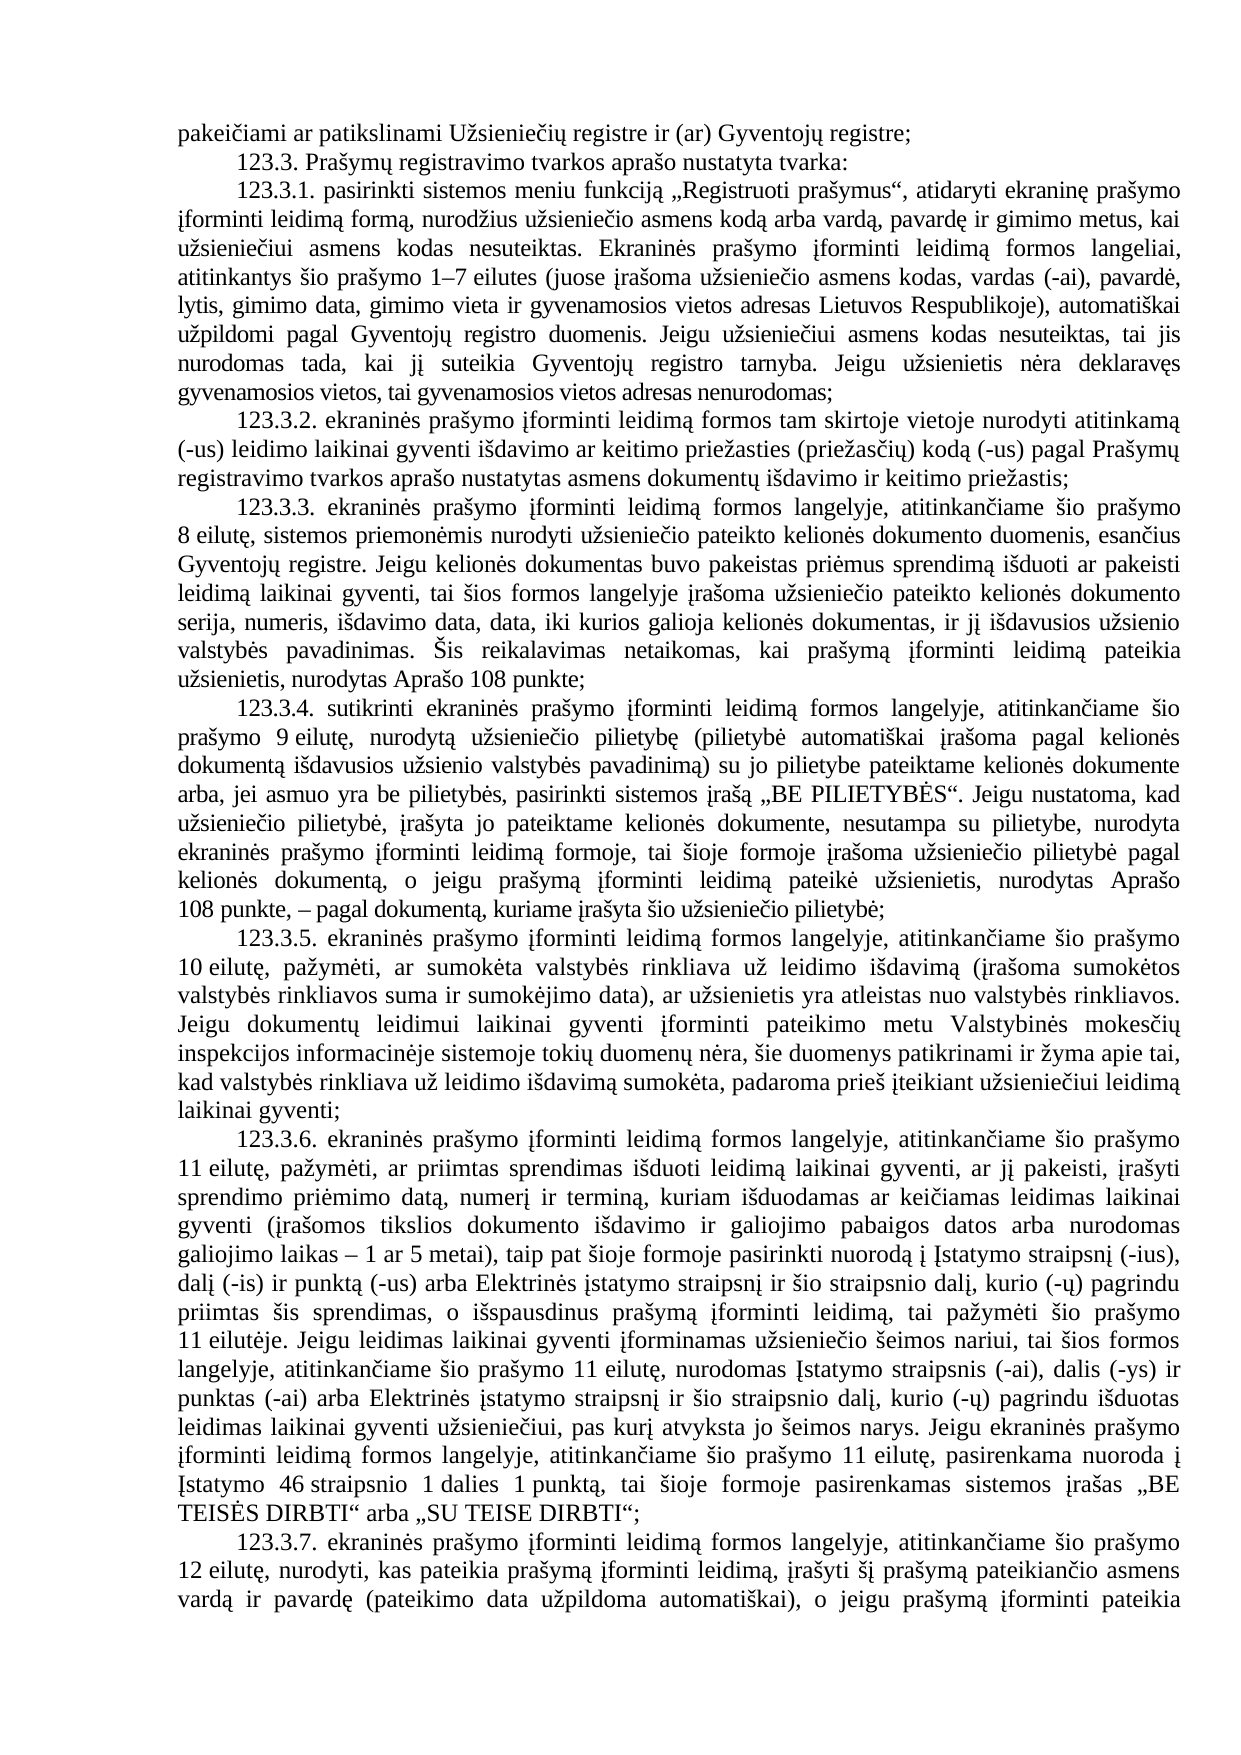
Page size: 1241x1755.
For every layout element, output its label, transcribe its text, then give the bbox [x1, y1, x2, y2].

text 123.3.4. sutikrinti ekraninės prašymo įforminti leidimą formos langelyje, atitinkančiame šio prašymo 9 eilutę, nurodytą užsieniečio pilietybę (pilietybė automatiškai įrašoma pagal kelionės dokumentą išdavusios užsienio valstybės pavadinimą) su jo pilietybe pateiktame kelionės dokumente arba, jei asmuo yra be pilietybės, pasirinkti sistemos įrašą „BE PILIETYBĖS“. Jeigu nustatoma, kad užsieniečio pilietybė, įrašyta jo pateiktame kelionės dokumente, nesutampa su pilietybe, nurodyta ekraninės prašymo įforminti leidimą formoje, tai šioje formoje įrašoma užsieniečio pilietybė pagal kelionės dokumentą, o jeigu prašymą įforminti leidimą pateikė užsienietis, nurodytas Aprašo 108 punkte, – pagal dokumentą, kuriame įrašyta šio užsieniečio pilietybė; [177, 693, 1181, 923]
text 123.3.6. ekraninės prašymo įforminti leidimą formos langelyje, atitinkančiame šio prašymo 11 eilutę, pažymėti, ar priimtas sprendimas išduoti leidimą laikinai gyventi, ar jį pakeisti, įrašyti sprendimo priėmimo datą, numerį ir terminą, kuriam išduodamas ar keičiamas leidimas laikinai gyventi (įrašomos tikslios dokumento išdavimo ir galiojimo pabaigos datos arba nurodomas galiojimo laikas – 1 ar 5 metai), taip pat šioje formoje pasirinkti nuorodą į Įstatymo straipsnį (-ius), dalį (-is) ir punktą (-us) arba Elektrinės įstatymo straipsnį ir šio straipsnio dalį, kurio (-ų) pagrindu priimtas šis sprendimas, o išspausdinus prašymą įforminti leidimą, tai pažymėti šio prašymo 11 eilutėje. Jeigu leidimas laikinai gyventi įforminamas užsieniečio šeimos nariui, tai šios formos langelyje, atitinkančiame šio prašymo 11 eilutę, nurodomas Įstatymo straipsnis (-ai), dalis (-ys) ir punktas (-ai) arba Elektrinės įstatymo straipsnį ir šio straipsnio dalį, kurio (-ų) pagrindu išduotas leidimas laikinai gyventi užsieniečiui, pas kurį atvyksta jo šeimos narys. Jeigu ekraninės prašymo įforminti leidimą formos langelyje, atitinkančiame šio prašymo 11 eilutę, pasirenkama nuoroda į Įstatymo 46 straipsnio 1 dalies 1 punktą, tai šioje formoje pasirenkamas sistemos įrašas „BE TEISĖS DIRBTI“ arba „SU TEISE DIRBTI“; [177, 1124, 1181, 1527]
text 123.3. Prašymų registravimo tvarkos aprašo nustatyta tvarka: [177, 147, 1181, 176]
text 123.3.3. ekraninės prašymo įforminti leidimą formos langelyje, atitinkančiame šio prašymo 8 eilutę, sistemos priemonėmis nurodyti užsieniečio pateikto kelionės dokumento duomenis, esančius Gyventojų registre. Jeigu kelionės dokumentas buvo pakeistas priėmus sprendimą išduoti ar pakeisti leidimą laikinai gyventi, tai šios formos langelyje įrašoma užsieniečio pateikto kelionės dokumento serija, numeris, išdavimo data, data, iki kurios galioja kelionės dokumentas, ir jį išdavusios užsienio valstybės pavadinimas. Šis reikalavimas netaikomas, kai prašymą įforminti leidimą pateikia užsienietis, nurodytas Aprašo 108 punkte; [177, 492, 1181, 693]
text pakeičiami ar patikslinami Užsieniečių registre ir (ar) Gyventojų registre; [177, 118, 1181, 147]
text 123.3.2. ekraninės prašymo įforminti leidimą formos tam skirtoje vietoje nurodyti atitinkamą (-us) leidimo laikinai gyventi išdavimo ar keitimo priežasties (priežasčių) kodą (-us) pagal Prašymų registravimo tvarkos aprašo nustatytas asmens dokumentų išdavimo ir keitimo priežastis; [177, 406, 1181, 492]
text 123.3.5. ekraninės prašymo įforminti leidimą formos langelyje, atitinkančiame šio prašymo 10 eilutę, pažymėti, ar sumokėta valstybės rinkliava už leidimo išdavimą (įrašoma sumokėtos valstybės rinkliavos suma ir sumokėjimo data), ar užsienietis yra atleistas nuo valstybės rinkliavos. Jeigu dokumentų leidimui laikinai gyventi įforminti pateikimo metu Valstybinės mokesčių inspekcijos informacinėje sistemoje tokių duomenų nėra, šie duomenys patikrinami ir žyma apie tai, kad valstybės rinkliava už leidimo išdavimą sumokėta, padaroma prieš įteikiant užsieniečiui leidimą laikinai gyventi; [177, 923, 1181, 1124]
text 123.3.7. ekraninės prašymo įforminti leidimą formos langelyje, atitinkančiame šio prašymo 12 eilutę, nurodyti, kas pateikia prašymą įforminti leidimą, įrašyti šį prašymą pateikiančio asmens vardą ir pavardę (pateikimo data užpildoma automatiškai), o jeigu prašymą įforminti pateikia [177, 1527, 1181, 1613]
text 123.3.1. pasirinkti sistemos meniu funkciją „Registruoti prašymus“, atidaryti ekraninę prašymo įforminti leidimą formą, nurodžius užsieniečio asmens kodą arba vardą, pavardę ir gimimo metus, kai užsieniečiui asmens kodas nesuteiktas. Ekraninės prašymo įforminti leidimą formos langeliai, atitinkantys šio prašymo 1–7 eilutes (juose įrašoma užsieniečio asmens kodas, vardas (-ai), pavardė, lytis, gimimo data, gimimo vieta ir gyvenamosios vietos adresas Lietuvos Respublikoje), automatiškai užpildomi pagal Gyventojų registro duomenis. Jeigu užsieniečiui asmens kodas nesuteiktas, tai jis nurodomas tada, kai jį suteikia Gyventojų registro tarnyba. Jeigu užsienietis nėra deklaravęs gyvenamosios vietos, tai gyvenamosios vietos adresas nenurodomas; [177, 176, 1181, 406]
